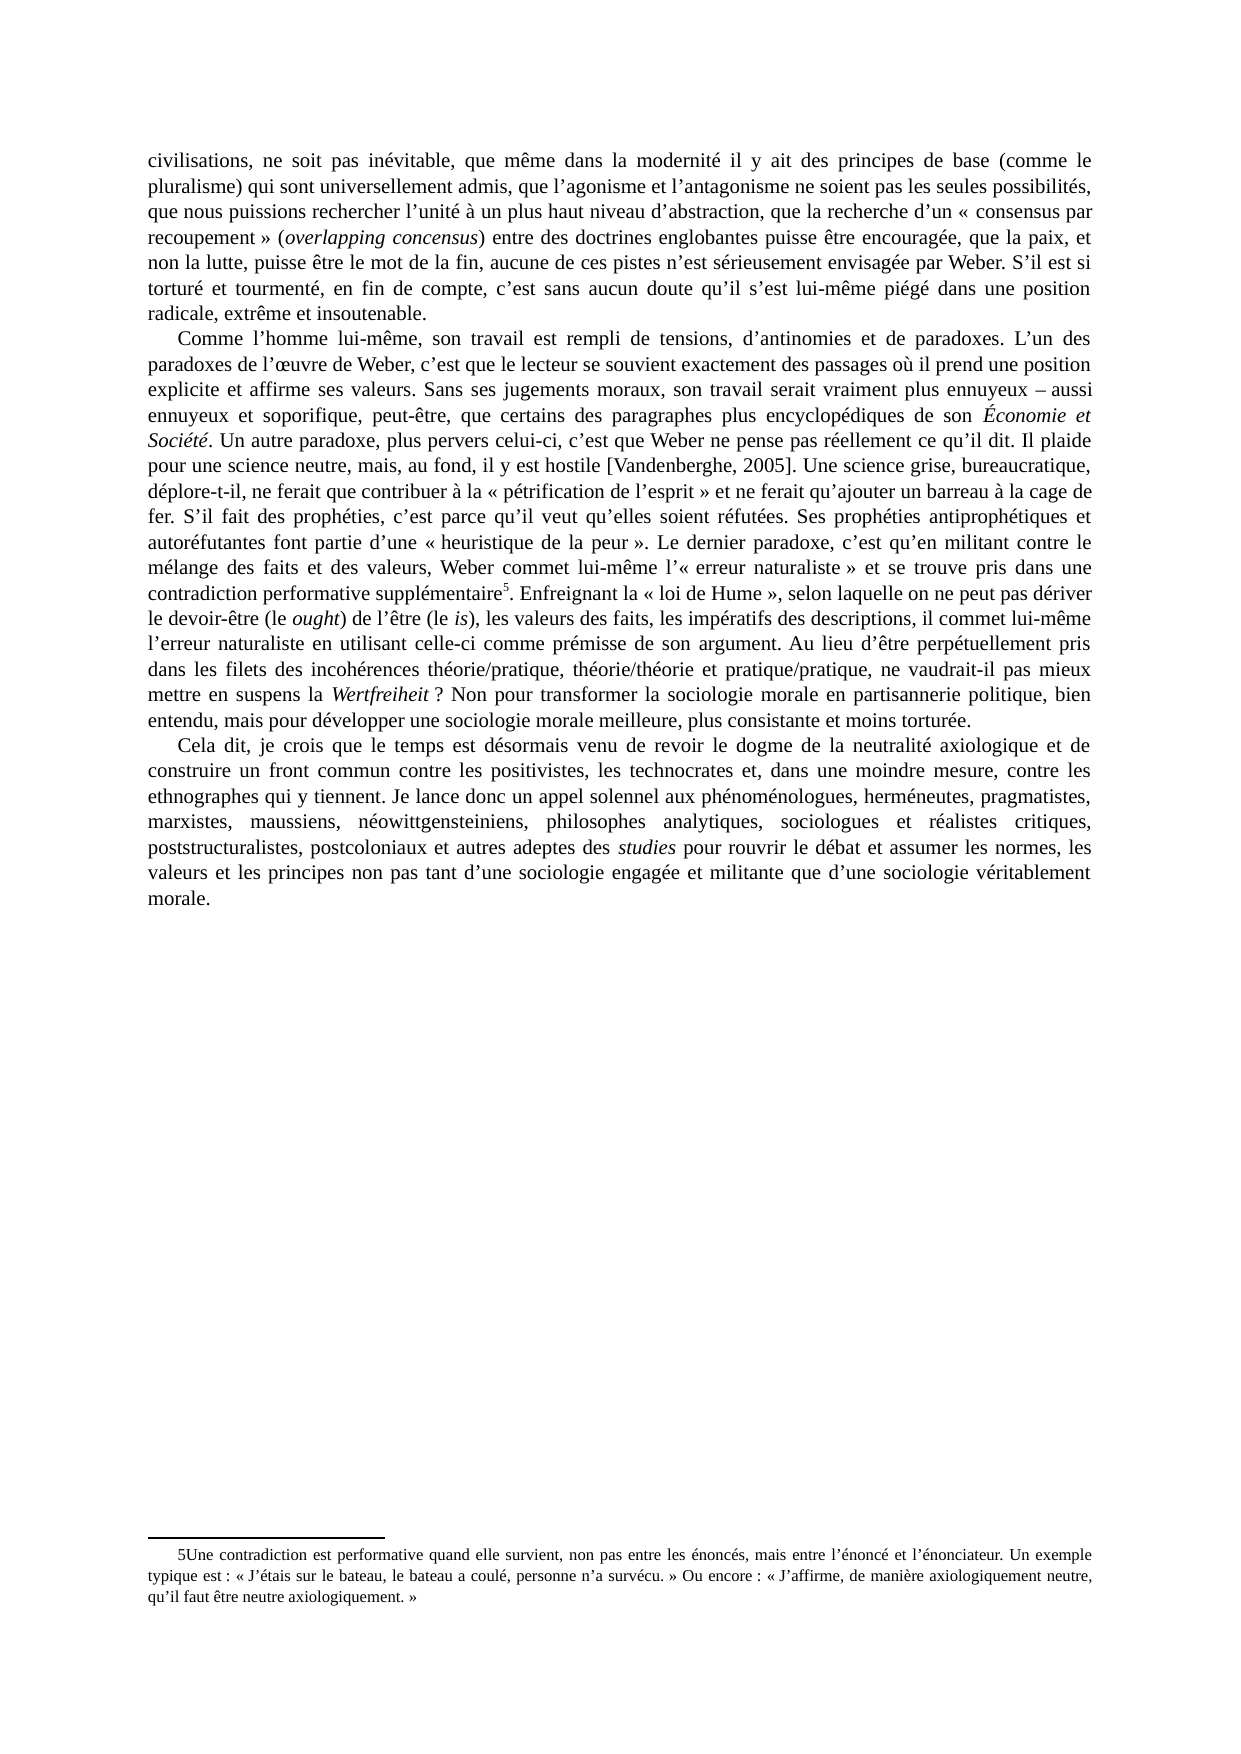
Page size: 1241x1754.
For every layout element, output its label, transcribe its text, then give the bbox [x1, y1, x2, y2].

text Cela dit, je crois que le temps est désormais venu de revoir le dogme de la neutralité axiologique et de construire un front commun contre les positivistes, les technocrates et, dans une moindre mesure, contre les ethnographes qui y tiennent. Je lance donc un appel solennel aux phénoménologues, herméneutes, pragmatistes, marxistes, maussiens, néowittgensteiniens, philosophes analytiques, sociologues et réalistes critiques, poststructuralistes, postcoloniaux et autres adeptes des studies pour rouvrir le débat et assumer les normes, les valeurs et les principes non pas tant d’une sociologie engagée et militante que d’une sociologie véritablement morale. [148, 732, 1093, 910]
text Une contradiction est performative quand elle survient, non pas entre les énoncés, mais entre l’énoncé et l’énonciateur. Un exemple typique est : « J’étais sur le bateau, le bateau a coulé, personne n’a survécu. » Ou encore : « J’affirme, de manière axiologiquement neutre, qu’il faut être neutre axiologiquement. » [148, 1544, 1093, 1606]
text civilisations, ne soit pas inévitable, que même dans la modernité il y ait des principes de base (comme le pluralisme) qui sont universellement admis, que l’agonisme et l’antagonisme ne soient pas les seules possibilités, que nous puissions rechercher l’unité à un plus haut niveau d’abstraction, que la recherche d’un « consensus par recoupement » (overlapping concensus) entre des doctrines englobantes puisse être encouragée, que la paix, et non la lutte, puisse être le mot de la fin, aucune de ces pistes n’est sérieusement envisagée par Weber. S’il est si torturé et tourmenté, en fin de compte, c’est sans aucun doute qu’il s’est lui-même piégé dans une position radicale, extrême et insoutenable. [148, 148, 1093, 326]
text Comme l’homme lui-même, son travail est rempli de tensions, d’antinomies et de paradoxes. L’un des paradoxes de l’œuvre de Weber, c’est que le lecteur se souvient exactement des passages où il prend une position explicite et affirme ses valeurs. Sans ses jugements moraux, son travail serait vraiment plus ennuyeux – aussi ennuyeux et soporifique, peut-être, que certains des paragraphes plus encyclopédiques de son Économie et Société. Un autre paradoxe, plus pervers celui-ci, c’est que Weber ne pense pas réellement ce qu’il dit. Il plaide pour une science neutre, mais, au fond, il y est hostile [Vandenberghe, 2005]. Une science grise, bureaucratique, déplore-t-il, ne ferait que contribuer à la « pétrification de l’esprit » et ne ferait qu’ajouter un barreau à la cage de fer. S’il fait des prophéties, c’est parce qu’il veut qu’elles soient réfutées. Ses prophéties antiprophétiques et autoréfutantes font partie d’une « heuristique de la peur ». Le dernier paradoxe, c’est qu’en militant contre le mélange des faits et des valeurs, Weber commet lui-même l’« erreur naturaliste » et se trouve pris dans une contradiction performative supplémentaire. Enfreignant la « loi de Hume », selon laquelle on ne peut pas dériver le devoir-être (le ought) de l’être (le is), les valeurs des faits, les impératifs des descriptions, il commet lui-même l’erreur naturaliste en utilisant celle-ci comme prémisse de son argument. Au lieu d’être perpétuellement pris dans les filets des incohérences théorie/pratique, théorie/théorie et pratique/pratique, ne vaudrait-il pas mieux mettre en suspens la Wertfreiheit ? Non pour transformer la sociologie morale en partisannerie politique, bien entendu, mais pour développer une sociologie morale meilleure, plus consistante et moins torturée. [148, 326, 1093, 732]
